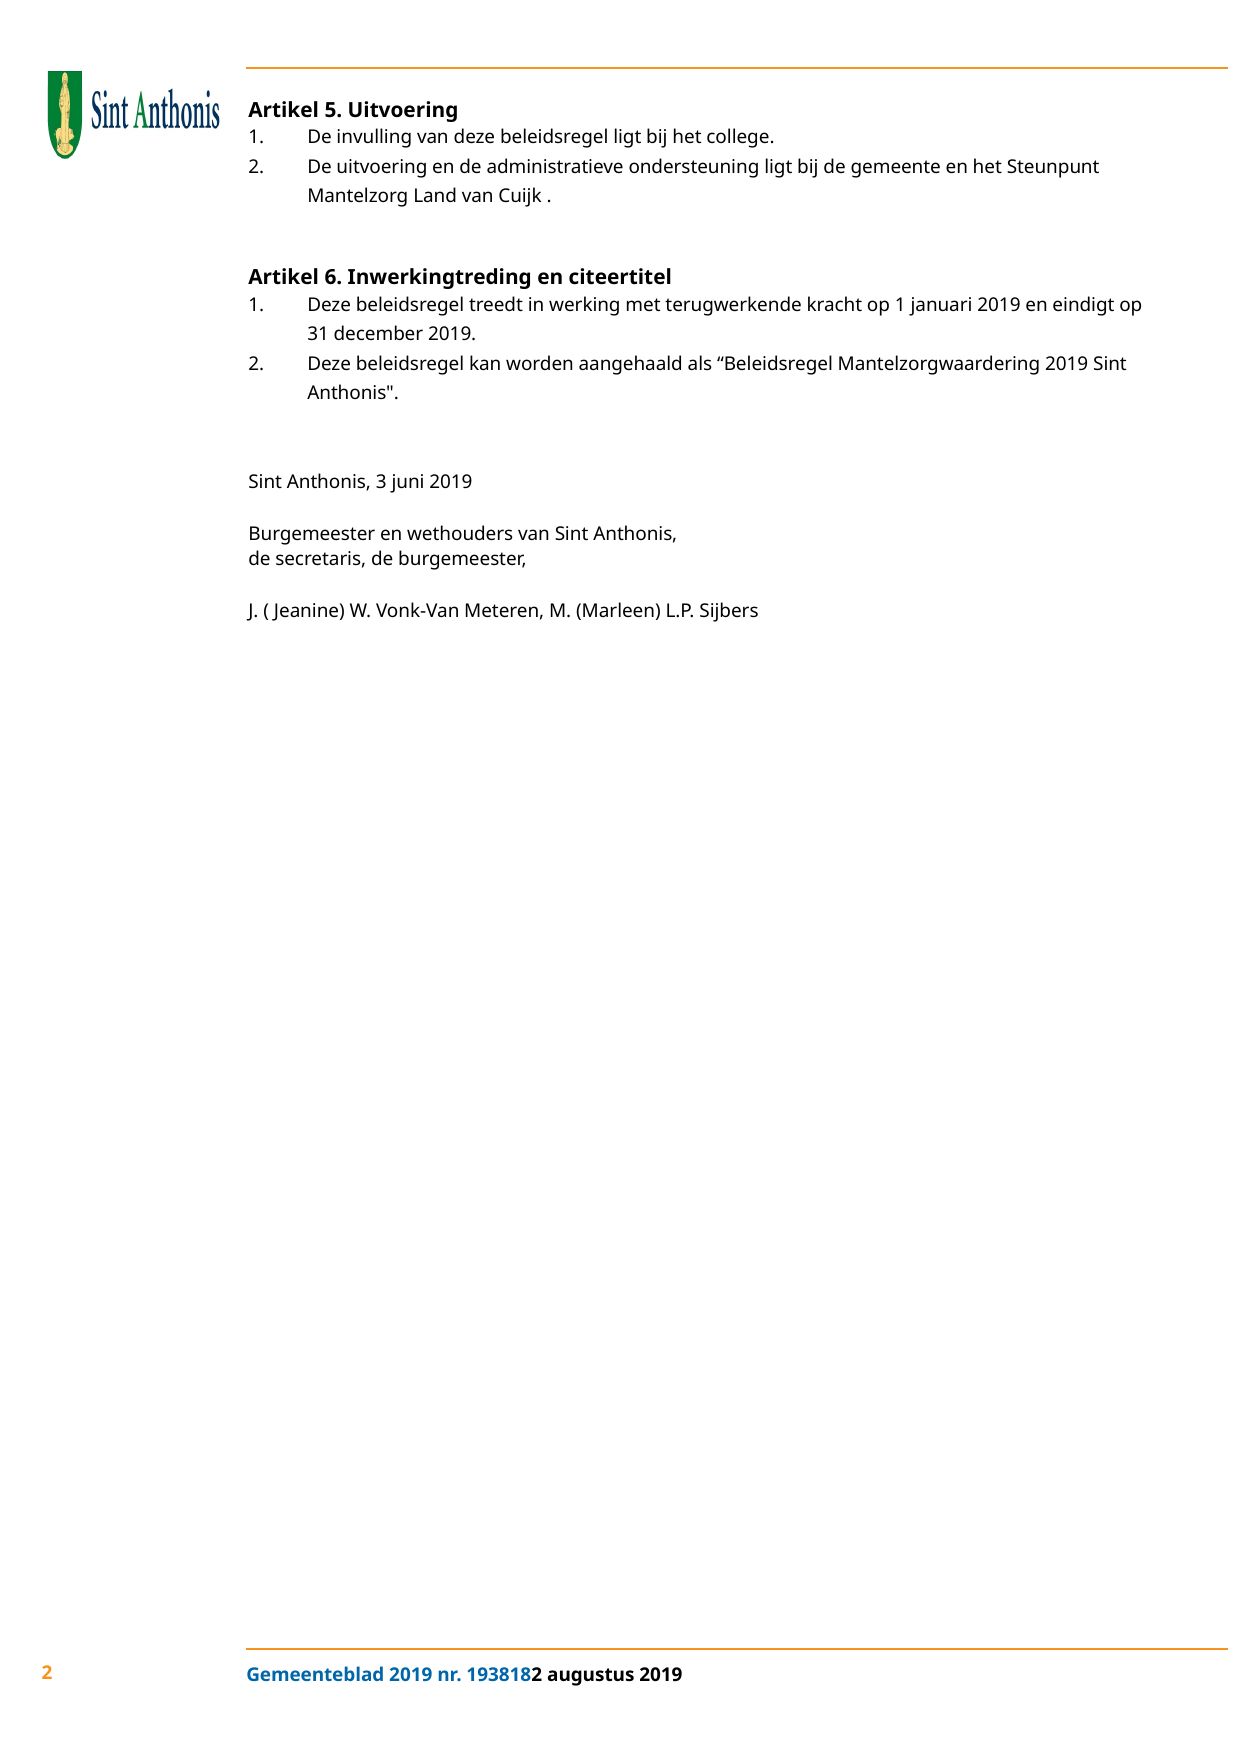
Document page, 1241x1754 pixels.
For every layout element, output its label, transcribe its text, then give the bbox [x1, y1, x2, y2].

list Deze beleidsregel kan worden aangehaald als “Beleidsregel Mantelzorgwaardering 2019 Sint Anthonis". [248, 350, 1152, 405]
text Artikel 5. Uitvoering [248, 95, 1152, 123]
list De uitvoering en de administratieve ondersteuning ligt bij de gemeente en het Steunpunt Mantelzorg Land van Cuijk . [248, 153, 1152, 208]
text Burgemeester en wethouders van Sint Anthonis, [248, 520, 1152, 546]
text Sint Anthonis, 3 juni 2019 [248, 468, 1152, 494]
list De invulling van deze beleidsregel ligt bij het college. [248, 123, 1152, 149]
text Artikel 6. Inwerkingtreding en citeertitel [248, 262, 1152, 291]
text J. ( Jeanine) W. Vonk-Van Meteren, M. (Marleen) L.P. Sijbers [248, 597, 1152, 623]
text de secretaris, de burgemeester, [248, 546, 1152, 571]
list Deze beleidsregel treedt in werking met terugwerkende kracht op 1 januari 2019 en eindigt op 31 december 2019. [248, 291, 1152, 346]
picture [41, 47, 231, 172]
